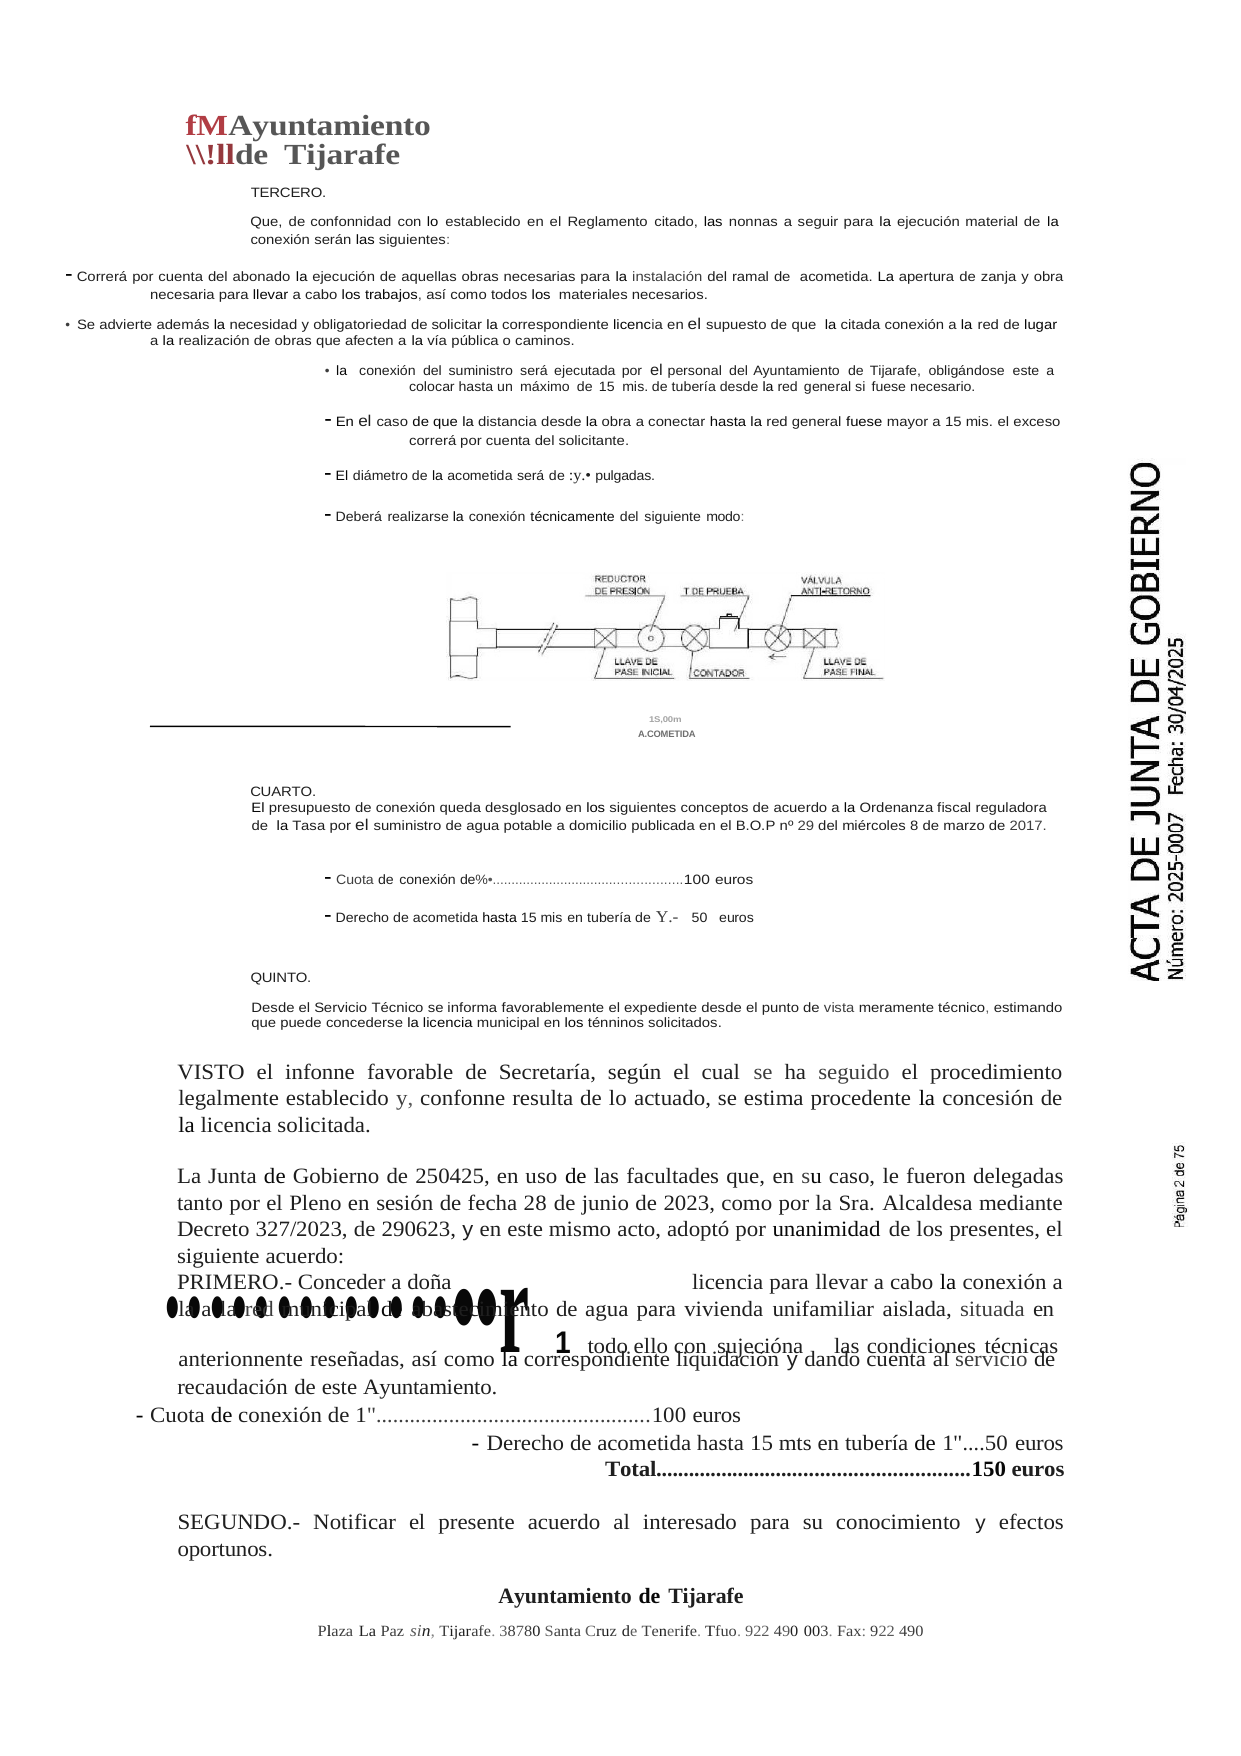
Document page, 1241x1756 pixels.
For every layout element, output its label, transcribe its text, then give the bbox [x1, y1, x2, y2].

list Derecho de acometida hasta 15 mts en tubería de 1" 50 euros [471, 1429, 1201, 1456]
text VISTO el infonne favorable de Secretaría, según el cual se ha seguido el procedimiento legalmente establecido y, confonne resulta de lo actuado, se estima procedente la concesión de la licencia solicitada. [177, 1059, 1063, 1137]
list Se advierte además la necesidad y obligatoriedad de solicitar la correspondiente licencia en el supuesto de que la citada conexión a la red de lugar a la realización de obras que afecten a la vía pública o caminos. [65, 315, 1063, 348]
text TERCERO. [251, 185, 1201, 201]
list Cuota de conexión de 1" 100 euros [136, 1401, 1201, 1427]
list Deberá realizarse la conexión técnicamente del siguiente modo: [324, 500, 1127, 526]
subtitle Total. 150 euros [605, 1456, 1201, 1481]
text A.COMETIDA [636, 729, 697, 740]
text La Junta de Gobierno de 250425, en uso de las facultades que, en su caso, le fueron delegadas tanto por el Pleno en sesión de fecha 28 de junio de 2023, como por la Sra. Alcaldesa mediante Decreto 327/2023, de 290623, y en este mismo acto, adoptó por unanimidad de los presentes, el siguiente acuerdo: [177, 1163, 1063, 1268]
text El presupuesto de conexión queda desglosado en los siguientes conceptos de acuerdo a la Ordenanza fiscal reguladora de la Tasa por el suministro de agua potable a domicilio publicada en el B.O.P nº 29 del miércoles 8 de marzo de 2017. [251, 800, 1065, 833]
list Derecho de acometida hasta 15 mis en tubería de Y.- 50 euros [324, 901, 1127, 927]
list la conexión del suministro será ejecutada por el personal del Ayuntamiento de Tijarafe, obligándose este a colocar hasta un máximo de 15 mis. de tubería desde la red general si fuese necesario. [324, 361, 1063, 394]
text QUINTO. [250, 970, 1201, 985]
text SEGUNDO.- Notificar el presente acuerdo al interesado para su conocimiento y efectos oportunos. [177, 1509, 1064, 1561]
list Cuota de conexión de%• 100 euros [324, 863, 1127, 889]
text ·············••r [161, 1233, 547, 1383]
text recaudación de este Ayuntamiento. [177, 1374, 1201, 1399]
text [1187, 784, 1201, 799]
text Que, de confonnidad con lo establecido en el Reglamento citado, las nonnas a seguir para la ejecución material de la conexión serán las siguientes: [250, 214, 1065, 247]
list Correrá por cuenta del abonado la ejecución de aquellas obras necesarias para la instalación del ramal de acometida. La apertura de zanja y obra necesaria para llevar a cabo los trabajos, así como todos los materiales necesarios. [65, 260, 1064, 302]
list El diámetro de la acometida será de :y.• pulgadas. [324, 459, 1127, 486]
list En el caso de que la distancia desde la obra a conectar hasta la red general fuese mayor a 15 mis. el exceso correrá por cuenta del solicitante. [324, 405, 1062, 448]
text Desde el Servicio Técnico se informa favorablemente el expediente desde el punto de vista meramente técnico, estimando que puede concederse la licencia municipal en los ténninos solicitados. [251, 1000, 1065, 1031]
text 1 todo ello con sujecióna las condiciones técnicas anterionnente reseñadas, así como la correspondiente liquidación y dando cuenta al servicio de [547, 1337, 1063, 1372]
text 1S,00m [633, 715, 697, 724]
text CUARTO. [250, 784, 1127, 799]
text PRIMERO.- Conceder a doña licencia para llevar a cabo la conexión a la a la red municipal de abastecimiento de agua para vivienda unifamiliar aislada, situada en [547, 1269, 1063, 1321]
